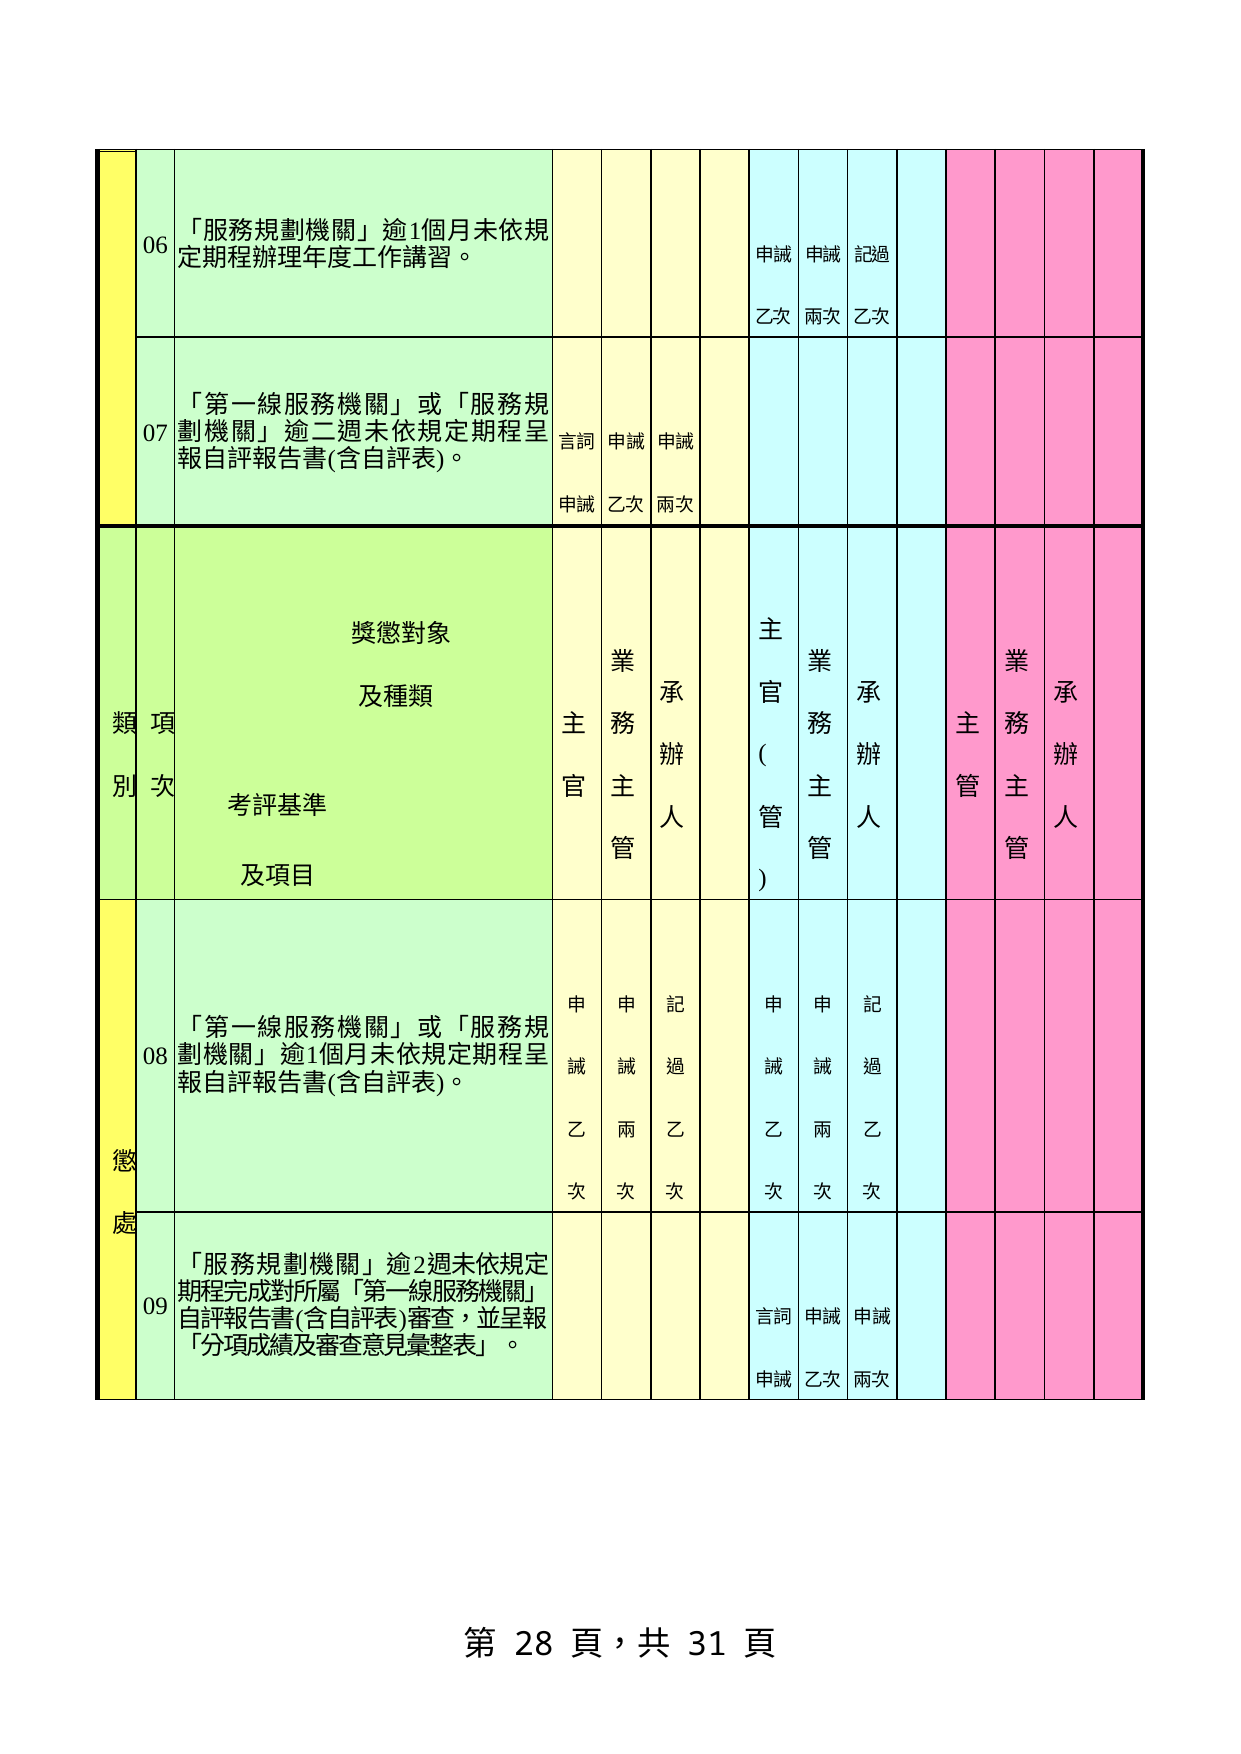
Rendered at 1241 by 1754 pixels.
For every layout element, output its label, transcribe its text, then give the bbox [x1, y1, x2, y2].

table_cell [701, 900, 748, 1211]
table_cell 懲處 [100, 900, 135, 1399]
table_cell 申誡兩次 [602, 900, 650, 1211]
table_cell [1095, 150, 1141, 336]
table_cell 07 [137, 338, 174, 524]
table_cell [701, 338, 748, 524]
table_cell 申誡乙次 [750, 900, 798, 1211]
table_cell 09 [137, 1213, 174, 1399]
table_cell [1095, 528, 1141, 899]
table_cell 申誡兩次 [652, 338, 699, 524]
table_cell 申誡乙次 [553, 900, 601, 1211]
table_cell 獎懲對象 及種類 考評基準 及項目 [175, 528, 552, 899]
table_cell [898, 150, 945, 336]
table_cell [1045, 338, 1093, 524]
table_cell 記過乙次 [848, 900, 896, 1211]
table_cell [1045, 900, 1093, 1211]
table_cell [898, 900, 945, 1211]
table_cell [1045, 150, 1093, 336]
table_cell [947, 150, 994, 336]
table_cell [1095, 338, 1141, 524]
table_cell [1095, 1213, 1141, 1399]
table_cell [701, 150, 748, 336]
table_cell 主官 [553, 528, 601, 899]
table_cell 記過乙次 [652, 900, 699, 1211]
table_cell [701, 528, 748, 899]
table_cell [996, 150, 1044, 336]
table_cell [602, 150, 650, 336]
table_cell 記過乙次 [848, 150, 896, 336]
table_cell 業務主管 [602, 528, 650, 899]
table_cell 言詞申誡 [750, 1213, 798, 1399]
table_cell [947, 900, 994, 1211]
table_cell [553, 1213, 601, 1399]
table_cell [947, 338, 994, 524]
table_cell [652, 1213, 699, 1399]
table_cell 申誡乙次 [602, 338, 650, 524]
table_cell 業務主管 [799, 528, 847, 899]
table_cell 申誡乙次 [750, 150, 798, 336]
table_cell [898, 528, 945, 899]
table_cell 「第一線服務機關」或「服務規劃機關」逾1個月未依規定期程呈報自評報告書(含自評表)。 [175, 900, 552, 1211]
table_cell 承辦人 [848, 528, 896, 899]
table_cell [898, 1213, 945, 1399]
table_cell 06 [137, 150, 174, 336]
table_cell 業務主管 [996, 528, 1044, 899]
table_cell [996, 1213, 1044, 1399]
table_cell [947, 1213, 994, 1399]
table_cell 主官(管) [750, 528, 798, 899]
table_cell 08 [137, 900, 174, 1211]
table_cell 主管 [947, 528, 994, 899]
table_cell [996, 338, 1044, 524]
table_cell [898, 338, 945, 524]
table_cell 項次 [137, 528, 174, 899]
table_cell [1045, 1213, 1093, 1399]
table_cell 承辦人 [652, 528, 699, 899]
table_cell 承辦人 [1045, 528, 1093, 899]
table_cell 申誡兩次 [799, 150, 847, 336]
table_cell [701, 1213, 748, 1399]
table_cell [750, 338, 798, 524]
table_cell [652, 150, 699, 336]
table_cell 類別 [100, 528, 135, 899]
table_cell [1095, 900, 1141, 1211]
table_cell [100, 152, 135, 524]
table_cell 申誡乙次 [799, 1213, 847, 1399]
table_cell 「服務規劃機關」逾1個月未依規定期程辦理年度工作講習。 [175, 150, 552, 336]
table_cell [553, 150, 601, 336]
table_cell 申誡兩次 [799, 900, 847, 1211]
table_cell 申誡兩次 [848, 1213, 896, 1399]
table_cell [996, 900, 1044, 1211]
table_cell [799, 338, 847, 524]
table_cell 言詞申誡 [553, 338, 601, 524]
table_cell [602, 1213, 650, 1399]
table_cell 「服務規劃機關」逾2週未依規定期程完成對所屬「第一線服務機關」自評報告書(含自評表)審查，並呈報「分項成績及審查意見彙整表」。 [175, 1213, 552, 1399]
table_cell [848, 338, 896, 524]
table_cell 「第一線服務機關」或「服務規劃機關」逾二週未依規定期程呈報自評報告書(含自評表)。 [175, 338, 552, 524]
